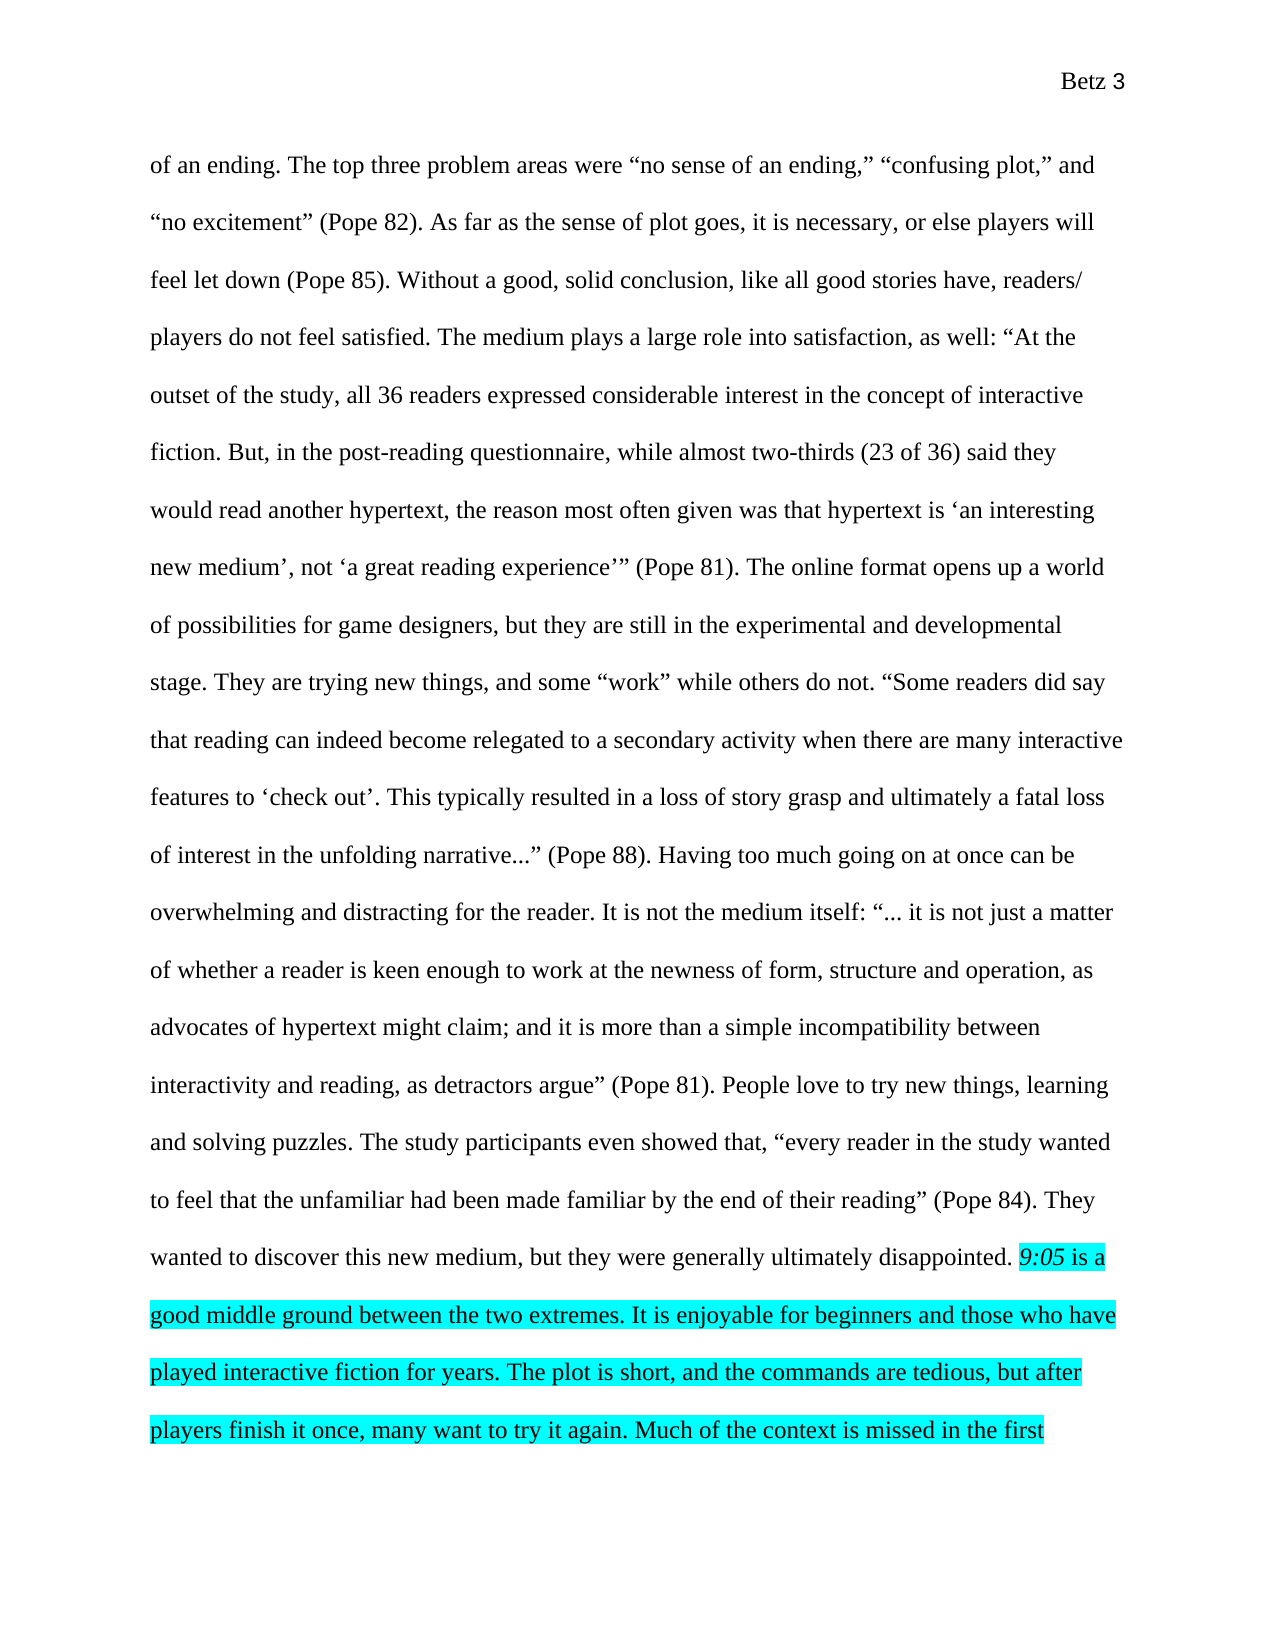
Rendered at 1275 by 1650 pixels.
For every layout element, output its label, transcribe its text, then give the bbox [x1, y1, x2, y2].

text of an ending. The top three problem areas were “no sense of an ending,” “confusing plot,” and “no excitement” (Pope 82). As far as the sense of plot goes, it is necessary, or else players will feel let down (Pope 85). Without a good, solid conclusion, like all good stories have, readers/ players do not feel satisfied. The medium plays a large role into satisfaction, as well: “At the outset of the study, all 36 readers expressed considerable interest in the concept of interactive fiction. But, in the post-reading questionnaire, while almost two-thirds (23 of 36) said they would read another hypertext, the reason most often given was that hypertext is ‘an interesting new medium’, not ‘a great reading experience’” (Pope 81). The online format opens up a world of possibilities for game designers, but they are still in the experimental and developmental stage. They are trying new things, and some “work” while others do not. “Some readers did say that reading can indeed become relegated to a secondary activity when there are many interactive features to ‘check out’. This typically resulted in a loss of story grasp and ultimately a fatal loss of interest in the unfolding narrative...” (Pope 88). Having too much going on at once can be overwhelming and distracting for the reader. It is not the medium itself: “... it is not just a matter of whether a reader is keen enough to work at the newness of form, structure and operation, as advocates of hypertext might claim; and it is more than a simple incompatibility between interactivity and reading, as detractors argue” (Pope 81). People love to try new things, learning and solving puzzles. The study participants even showed that, “every reader in the study wanted to feel that the unfamiliar had been made familiar by the end of their reading” (Pope 84). They wanted to discover this new medium, but they were generally ultimately disappointed. 9:05 is a good middle ground between the two extremes. It is enjoyable for beginners and those who have played interactive fiction for years. The plot is short, and the commands are tedious, but after players finish it once, many want to try it again. Much of the context is missed in the first [150, 150, 1125, 1444]
